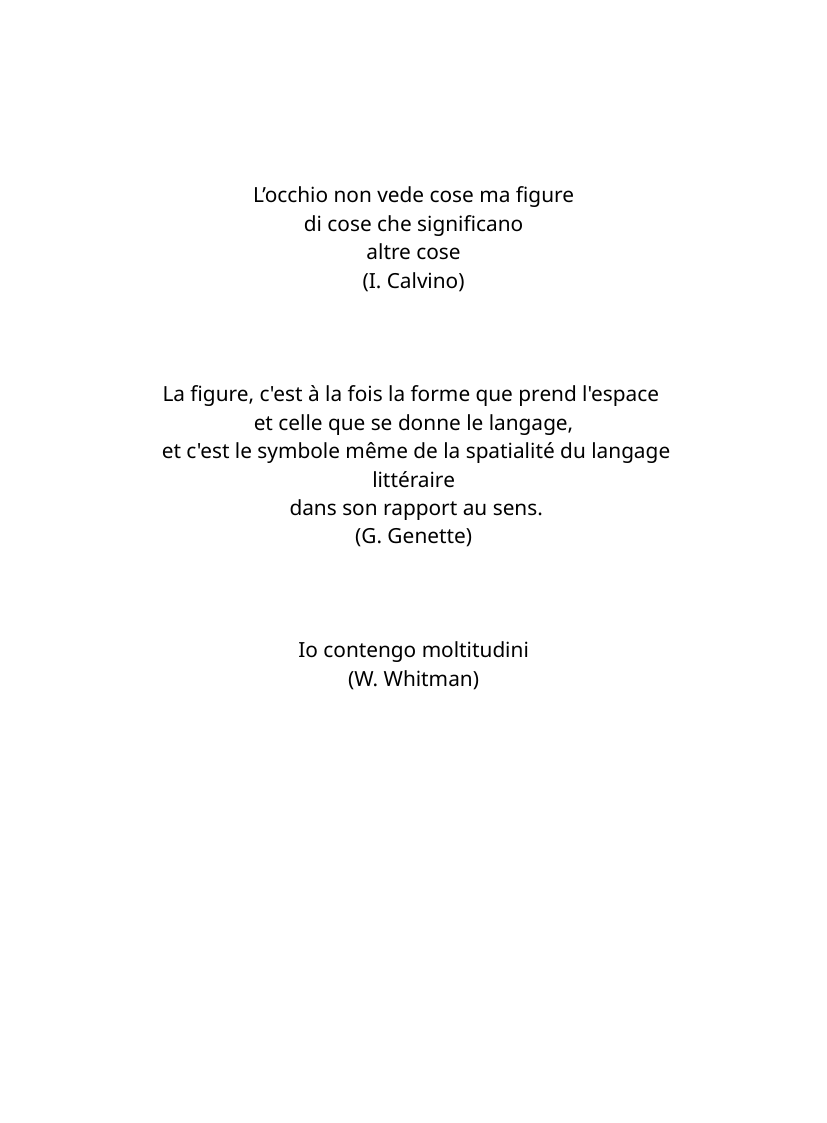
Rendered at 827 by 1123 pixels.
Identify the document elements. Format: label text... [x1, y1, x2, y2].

text et celle que se donne le langage, [118, 408, 709, 436]
text altre cose [118, 237, 709, 266]
text La figure, c'est à la fois la forme que prend l'espace [118, 379, 709, 408]
text (W. Whitman) [118, 664, 709, 692]
text (I. Calvino) [118, 266, 709, 294]
text (G. Genette) [118, 522, 709, 550]
text et c'est le symbole même de la spatialité du langage littéraire [118, 436, 709, 493]
text L’occhio non vede cose ma figure [118, 180, 709, 209]
text Io contengo moltitudini [118, 635, 709, 664]
text dans son rapport au sens. [118, 493, 709, 522]
text di cose che significano [118, 209, 709, 237]
